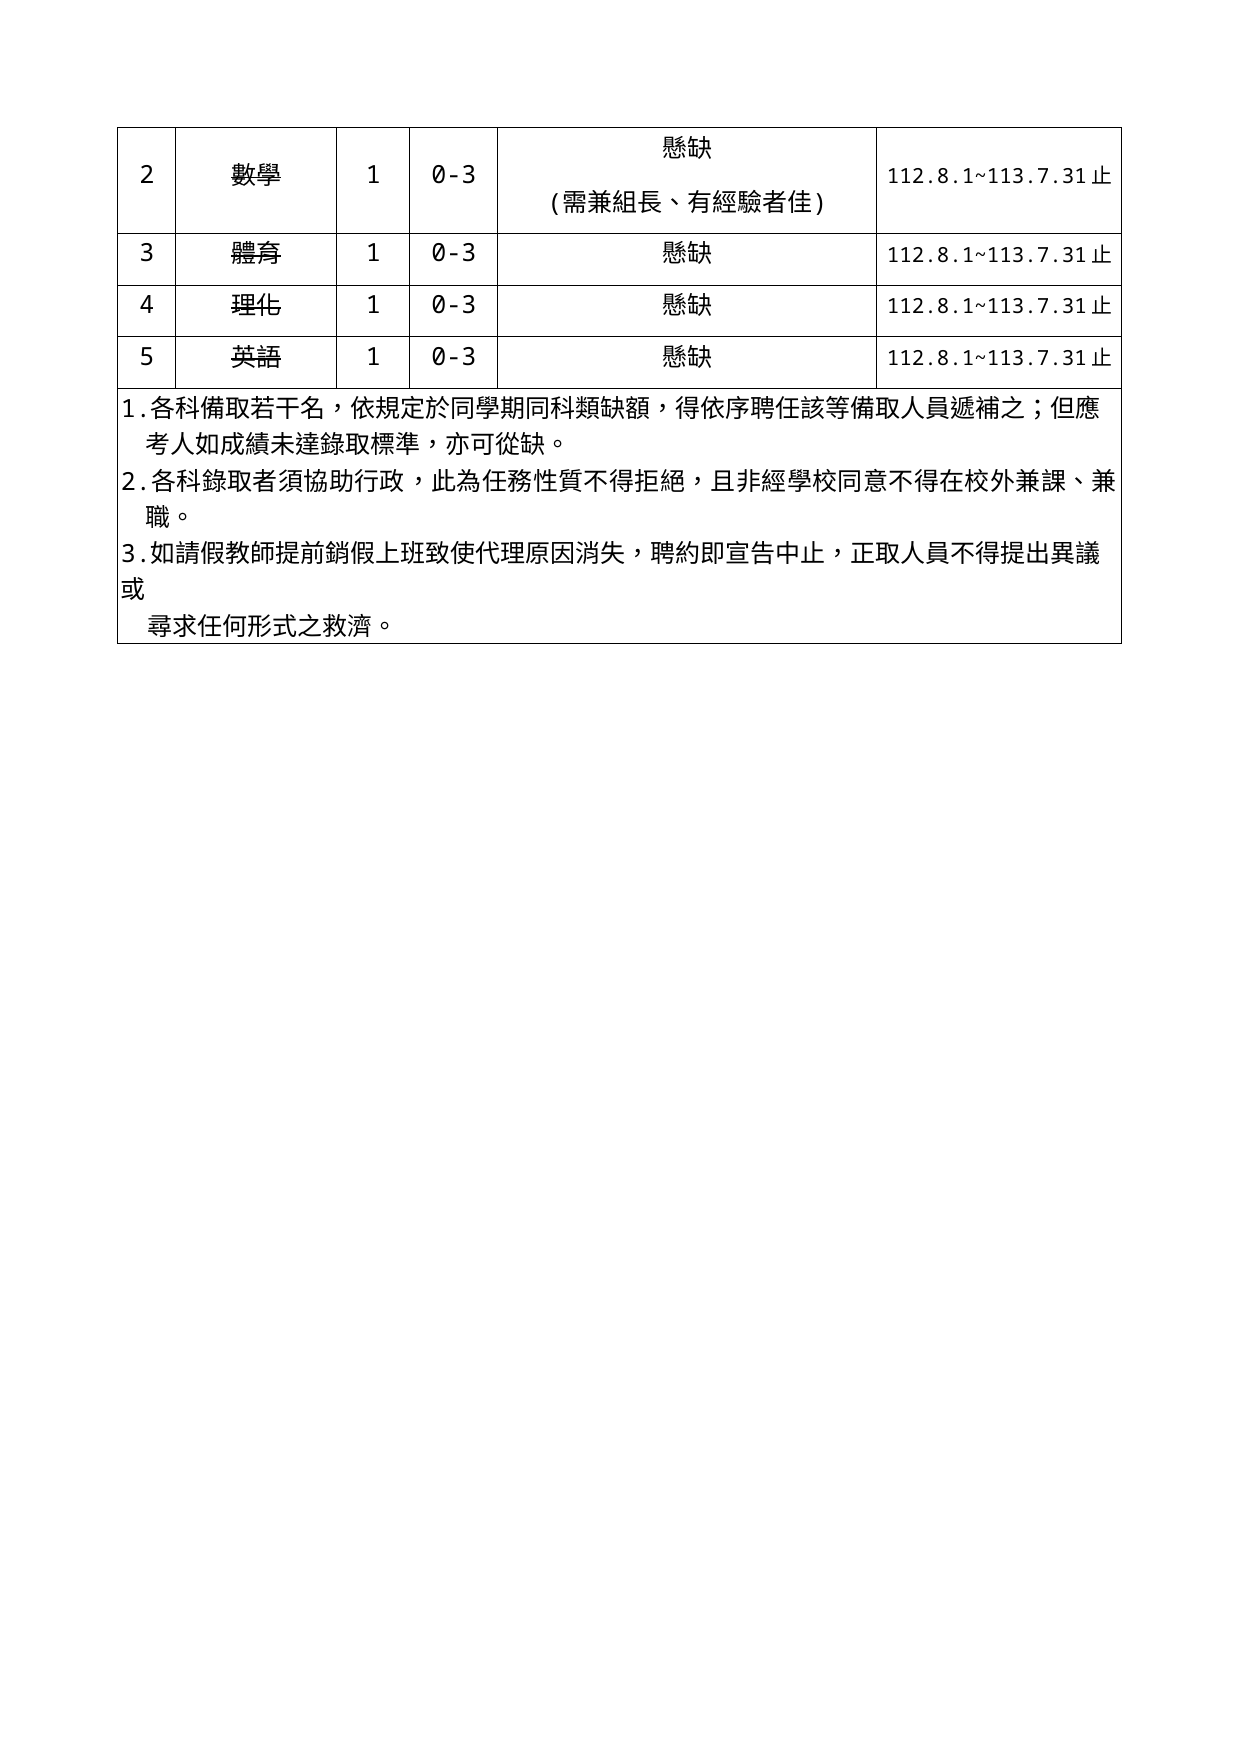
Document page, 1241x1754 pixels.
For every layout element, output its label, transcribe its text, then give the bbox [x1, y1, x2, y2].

table_cell 懸缺 [498, 286, 876, 336]
table_cell 0-3 [410, 286, 497, 336]
table_cell 3 [118, 234, 175, 284]
table_cell 1 [337, 128, 409, 233]
table_cell 2 [118, 128, 175, 233]
table_cell 懸缺 (需兼組長、有經驗者佳) [498, 128, 876, 233]
table_cell 112.8.1~113.7.31止 [877, 286, 1121, 336]
table_cell 1 [337, 286, 409, 336]
table_cell 懸缺 [498, 234, 876, 284]
table_cell 英語 [176, 337, 336, 388]
table_cell 1.各科備取若干名，依規定於同學期同科類缺額，得依序聘任該等備取人員遞補之；但應考人如成績未達錄取標準，亦可從缺。 2.各科錄取者須協助行政，此為任務性質不得拒絕，且非經學校同意不得在校外兼課、兼職。 3.如請假教師提前銷假上班致使代理原因消失，聘約即宣告中止，正取人員不得提出異議或 尋求任何形式之救濟。 [118, 389, 1121, 642]
table_cell 理化 [176, 286, 336, 336]
table_cell 5 [118, 337, 175, 388]
table_cell 體育 [176, 234, 336, 284]
table_cell 1 [337, 234, 409, 284]
table_cell 0-3 [410, 128, 497, 233]
table_cell 1 [337, 337, 409, 388]
table_cell 懸缺 [498, 337, 876, 388]
table_cell 數學 [176, 128, 336, 233]
table_cell 0-3 [410, 337, 497, 388]
table_cell 0-3 [410, 234, 497, 284]
table_cell 4 [118, 286, 175, 336]
table_cell 112.8.1~113.7.31止 [877, 337, 1121, 388]
table_cell 112.8.1~113.7.31止 [877, 128, 1121, 233]
table_cell 112.8.1~113.7.31止 [877, 234, 1121, 284]
